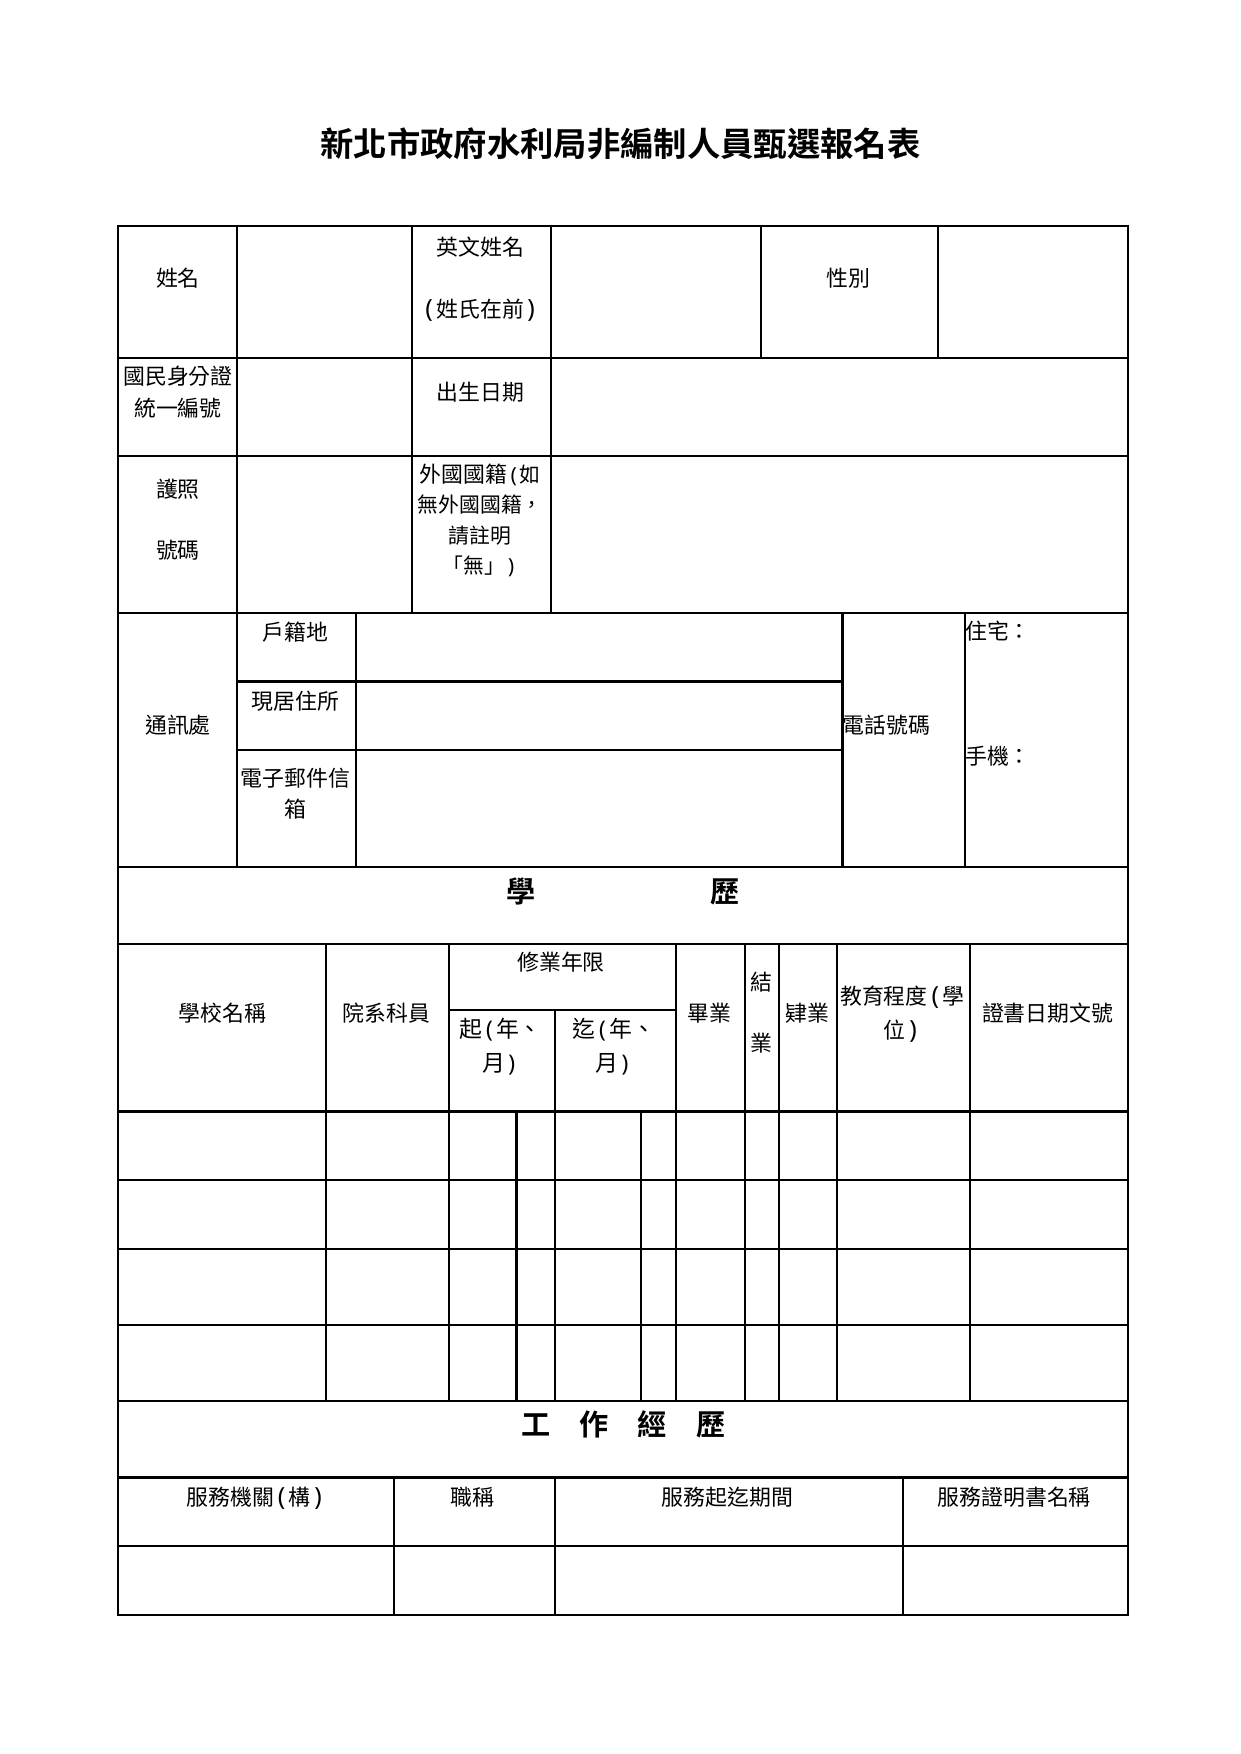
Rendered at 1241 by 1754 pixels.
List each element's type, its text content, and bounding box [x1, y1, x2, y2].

table_cell [450, 1326, 515, 1400]
table_cell [238, 359, 411, 455]
table_cell 工 作 經 歷 [119, 1402, 1127, 1476]
table_cell 職稱 [395, 1479, 554, 1545]
table_cell [327, 1250, 448, 1323]
table_cell [642, 1326, 675, 1400]
table_cell [518, 1326, 554, 1400]
table_cell [746, 1113, 778, 1179]
table_cell 起(年、月) [450, 1011, 554, 1110]
table_cell 結 業 [746, 945, 778, 1110]
table_cell [556, 1250, 640, 1323]
table_cell 服務機關(構) [119, 1479, 393, 1545]
table_cell [677, 1113, 744, 1179]
table_cell [556, 1547, 902, 1613]
table_cell 國民身分證統一編號 [119, 359, 236, 455]
table_cell [642, 1181, 675, 1247]
table_cell 院系科員 [327, 945, 448, 1110]
table_cell [642, 1113, 675, 1179]
table_cell [450, 1113, 515, 1179]
table_cell [552, 359, 1127, 455]
table_cell [642, 1250, 675, 1323]
table_cell 肄業 [780, 945, 836, 1110]
table_header 性別 [762, 227, 937, 357]
table_cell 戶籍地 [238, 614, 355, 680]
table_header 英文姓名 (姓氏在前) [413, 227, 550, 357]
table_cell [518, 1113, 554, 1179]
table_cell 出生日期 [413, 359, 550, 455]
table_cell [780, 1250, 836, 1323]
table_header 姓名 [119, 227, 236, 357]
table_cell [327, 1181, 448, 1247]
table_cell 護照 號碼 [119, 457, 236, 612]
table_cell [357, 614, 841, 680]
table_cell [119, 1250, 325, 1323]
table_cell [119, 1181, 325, 1247]
table_cell [838, 1113, 969, 1179]
table_cell [238, 457, 411, 612]
table_cell 迄(年、月) [556, 1011, 675, 1110]
table_cell 外國國籍(如無外國國籍，請註明「無」) [413, 457, 550, 612]
table_cell [357, 751, 841, 866]
table_cell [119, 1326, 325, 1400]
table_cell [780, 1326, 836, 1400]
table_cell [971, 1326, 1127, 1400]
table_cell [746, 1250, 778, 1323]
table_cell [677, 1326, 744, 1400]
table_cell [971, 1113, 1127, 1179]
table_cell 住宅： 手機： [966, 614, 1127, 866]
table_cell [556, 1326, 640, 1400]
table_cell [780, 1181, 836, 1247]
table_cell 學校名稱 [119, 945, 325, 1110]
table_cell [971, 1181, 1127, 1247]
table_cell 現居住所 [238, 683, 355, 749]
table_cell [395, 1547, 554, 1613]
table_cell 教育程度(學位) [838, 945, 969, 1110]
table_cell [838, 1326, 969, 1400]
table_cell 電話號碼 [844, 614, 964, 866]
table_cell [677, 1250, 744, 1323]
table_cell 修業年限 [450, 945, 675, 1009]
table_cell [450, 1250, 515, 1323]
table_cell [904, 1547, 1127, 1613]
table_cell [746, 1181, 778, 1247]
table_cell 證書日期文號 [971, 945, 1127, 1110]
table_cell [552, 457, 1127, 612]
table_cell [357, 683, 841, 749]
table_cell [556, 1181, 640, 1247]
text 新北市政府水利局非編制人員甄選報名表 [118, 118, 1122, 166]
table_header [552, 227, 760, 357]
table_cell [780, 1113, 836, 1179]
table_cell 通訊處 [119, 614, 236, 866]
table_cell [518, 1181, 554, 1247]
table_cell 服務起迄期間 [556, 1479, 902, 1545]
table_cell 畢業 [677, 945, 744, 1110]
table_cell [450, 1181, 515, 1247]
table_cell 電子郵件信箱 [238, 751, 355, 866]
table_cell [838, 1250, 969, 1323]
table_cell [556, 1113, 640, 1179]
table_cell [119, 1547, 393, 1613]
table_cell [518, 1250, 554, 1323]
table_cell [971, 1250, 1127, 1323]
table_cell 學 歷 [119, 868, 1127, 943]
table_cell [119, 1113, 325, 1179]
table_cell [327, 1113, 448, 1179]
table_header [238, 227, 411, 357]
table_cell [746, 1326, 778, 1400]
table_cell [327, 1326, 448, 1400]
table_cell [838, 1181, 969, 1247]
table_cell 服務證明書名稱 [904, 1479, 1127, 1545]
table_cell [677, 1181, 744, 1247]
table_header [939, 227, 1127, 357]
